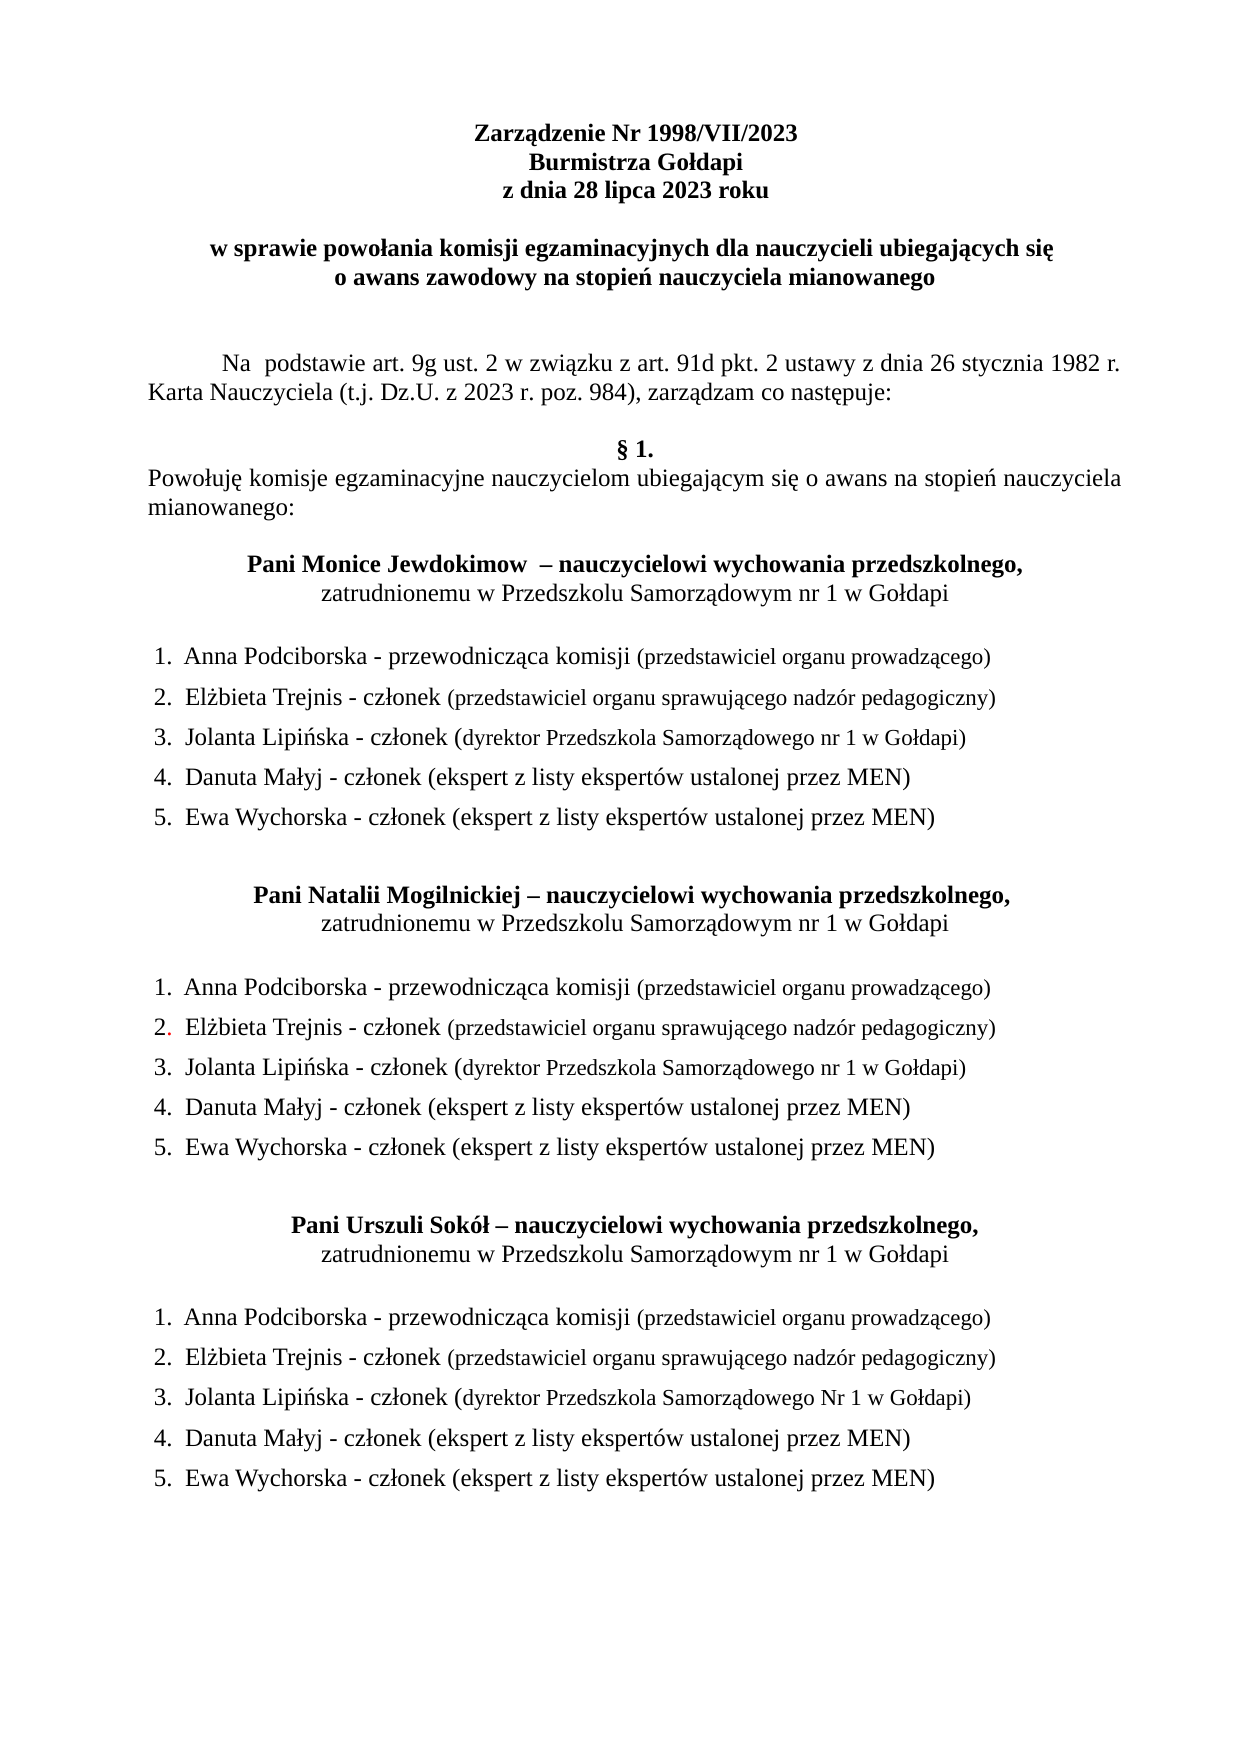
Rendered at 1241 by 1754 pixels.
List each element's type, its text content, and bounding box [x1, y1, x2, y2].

text Pani Urszuli Sokół – nauczycielowi wychowania przedszkolnego, [148, 1210, 1122, 1239]
table_header 1. Anna Podciborska - przewodnicząca komisji (przedstawiciel organu prowadzącego) [148, 636, 1181, 676]
table_cell 5. Ewa Wychorska - członek (ekspert z listy ekspertów ustalonej przez MEN) [148, 1127, 1181, 1181]
text Na podstawie art. 9g ust. 2 w związku z art. 91d pkt. 2 ustawy z dnia 26 stycznia 1982 r. Karta Nauczyciela (t.j. Dz.U. z 2023 r. poz. 984), zarządzam co następuje: [148, 348, 1122, 406]
table_header 1. Anna Podciborska - przewodnicząca komisji (przedstawiciel organu prowadzącego) [148, 966, 1181, 1006]
table_cell 3. Jolanta Lipińska - członek (dyrektor Przedszkola Samorządowego nr 1 w Gołdapi) [148, 1046, 1181, 1087]
text Pani Monice Jewdokimow – nauczycielowi wychowania przedszkolnego, [148, 549, 1122, 578]
text w sprawie powołania komisji egzaminacyjnych dla nauczycieli ubiegających się o awans zawodowy na stopień nauczyciela mianowanego [148, 233, 1122, 291]
table_cell 2. Elżbieta Trejnis - członek (przedstawiciel organu sprawującego nadzór pedagogiczny) [148, 1006, 1181, 1046]
text zatrudnionemu w Przedszkolu Samorządowym nr 1 w Gołdapi [148, 1239, 1122, 1267]
table_cell 5. Ewa Wychorska - członek (ekspert z listy ekspertów ustalonej przez MEN) [148, 796, 1181, 851]
text Zarządzenie Nr 1998/VII/2023 [148, 118, 1122, 147]
text Powołuję komisje egzaminacyjne nauczycielom ubiegającym się o awans na stopień nauczyciela mianowanego: [148, 463, 1122, 521]
text Burmistrza Gołdapi [148, 147, 1122, 176]
table_cell 4. Danuta Małyj - członek (ekspert z listy ekspertów ustalonej przez MEN) [148, 1417, 1181, 1457]
text z dnia 28 lipca 2023 roku [148, 176, 1122, 204]
text Pani Natalii Mogilnickiej – nauczycielowi wychowania przedszkolnego, [148, 880, 1122, 908]
table_cell 4. Danuta Małyj - członek (ekspert z listy ekspertów ustalonej przez MEN) [148, 756, 1181, 796]
table_cell 2. Elżbieta Trejnis - członek (przedstawiciel organu sprawującego nadzór pedagogiczny) [148, 676, 1181, 716]
table_cell 4. Danuta Małyj - członek (ekspert z listy ekspertów ustalonej przez MEN) [148, 1087, 1181, 1127]
table_header 1. Anna Podciborska - przewodnicząca komisji (przedstawiciel organu prowadzącego) [148, 1296, 1181, 1336]
text § 1. [148, 434, 1122, 463]
table_cell 2. Elżbieta Trejnis - członek (przedstawiciel organu sprawującego nadzór pedagogiczny) [148, 1336, 1181, 1377]
text zatrudnionemu w Przedszkolu Samorządowym nr 1 w Gołdapi [148, 578, 1122, 607]
table_cell 3. Jolanta Lipińska - członek (dyrektor Przedszkola Samorządowego Nr 1 w Gołdapi) [148, 1377, 1181, 1417]
text zatrudnionemu w Przedszkolu Samorządowym nr 1 w Gołdapi [148, 908, 1122, 937]
table_cell 3. Jolanta Lipińska - członek (dyrektor Przedszkola Samorządowego nr 1 w Gołdapi) [148, 716, 1181, 756]
table_cell 5. Ewa Wychorska - członek (ekspert z listy ekspertów ustalonej przez MEN) [148, 1457, 1181, 1512]
